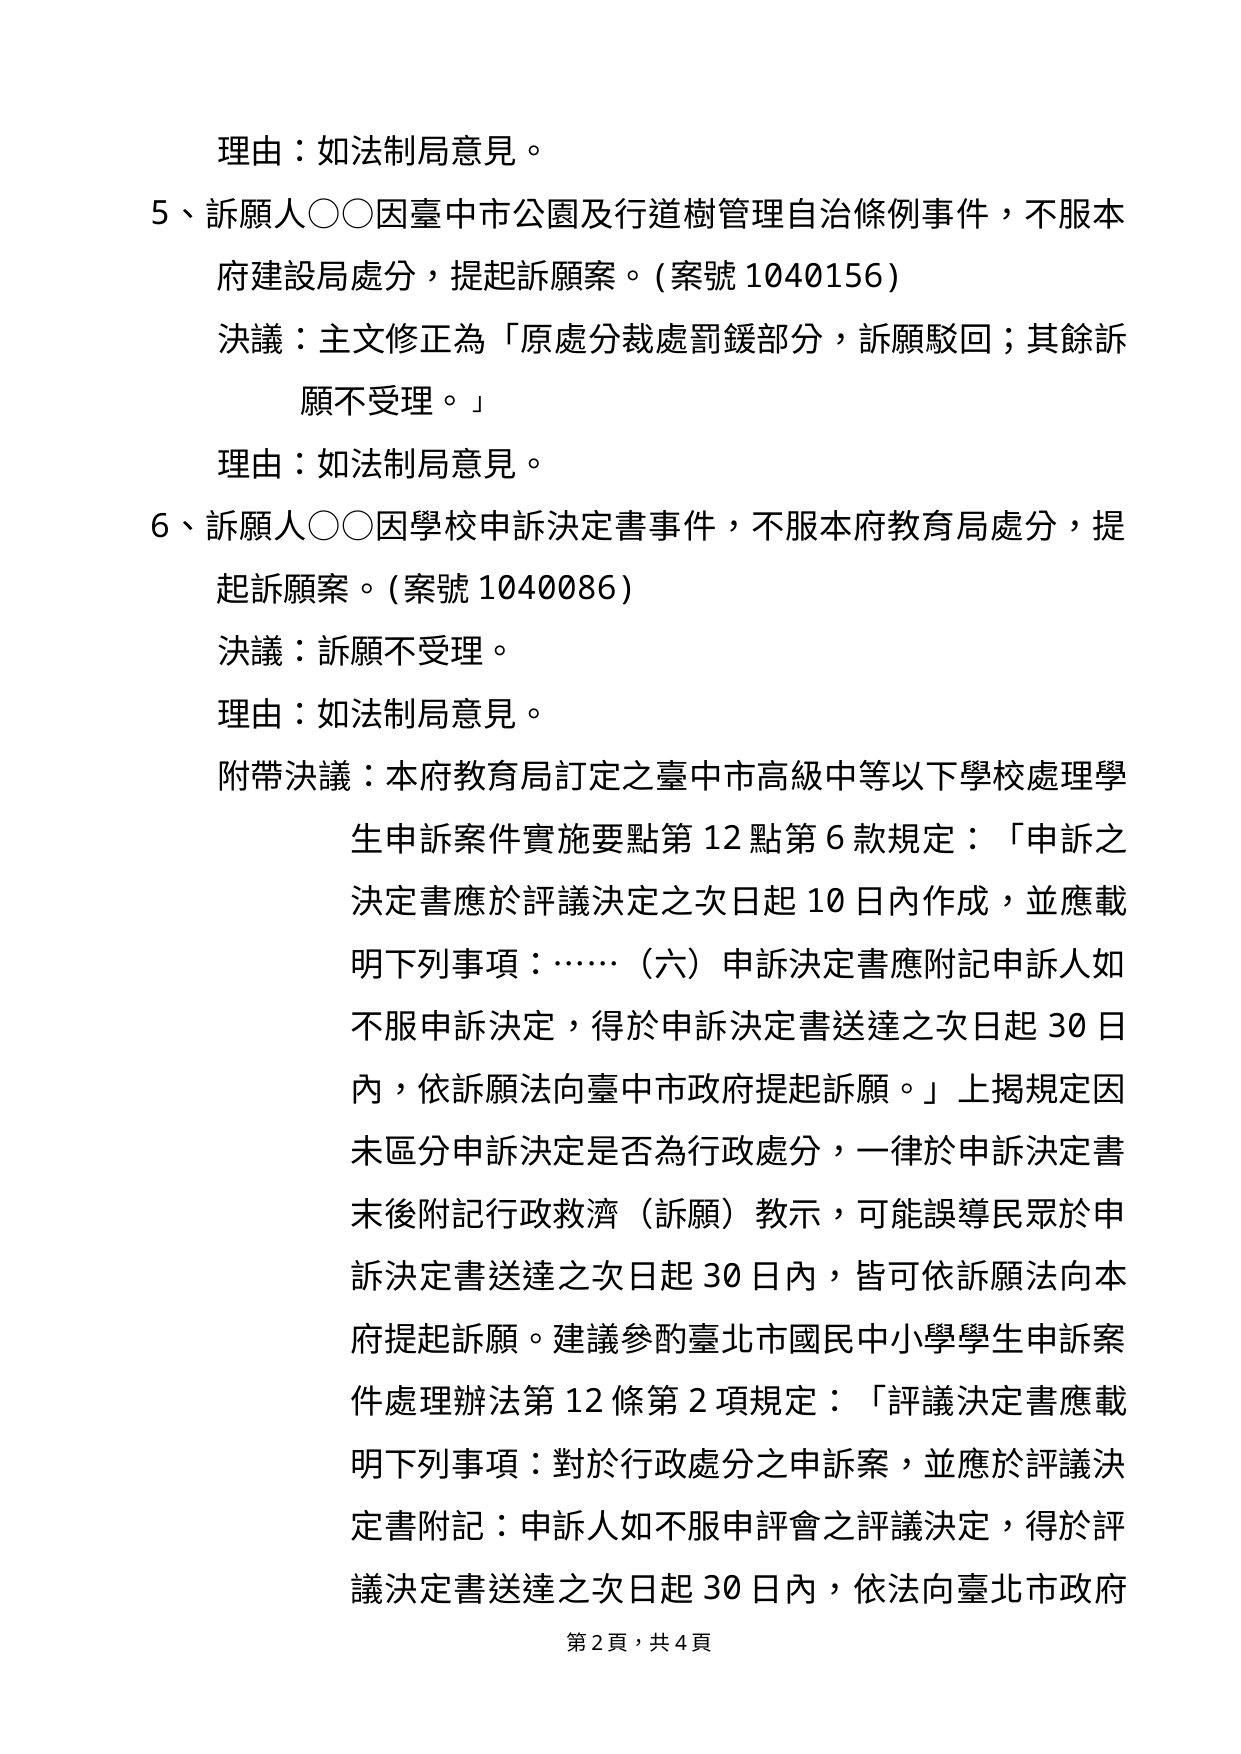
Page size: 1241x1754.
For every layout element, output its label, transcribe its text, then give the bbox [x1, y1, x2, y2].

text 理由：如法制局意見。 [217, 420, 1128, 483]
text 附帶決議：本府教育局訂定之臺中市高級中等以下學校處理學生申訴案件實施要點第12點第6款規定：「申訴之決定書應於評議決定之次日起10日內作成，並應載明下列事項：……（六）申訴決定書應附記申訴人如不服申訴決定，得於申訴決定書送達之次日起30日內，依訴願法向臺中市政府提起訴願。」上揭規定因未區分申訴決定是否為行政處分，一律於申訴決定書末後附記行政救濟（訴願）教示，可能誤導民眾於申訴決定書送達之次日起30日內，皆可依訴願法向本府提起訴願。建議參酌臺北市國民中小學學生申訴案件處理辦法第12條第2項規定：「評議決定書應載明下列事項：對於行政處分之申訴案，並應於評議決定書附記：申訴人如不服申評會之評議決定，得於評議決定書送達之次日起30日內，依法向臺北市政府 [217, 733, 1128, 1608]
text 理由：如法制局意見。 [217, 108, 1128, 170]
text 6、訴願人○○因學校申訴決定書事件，不服本府教育局處分，提起訴願案。(案號1040086) [150, 483, 1128, 608]
text 5、訴願人○○因臺中市公園及行道樹管理自治條例事件，不服本府建設局處分，提起訴願案。(案號1040156) [150, 170, 1128, 295]
text 決議：訴願不受理。 [217, 608, 1128, 670]
text 決議：主文修正為「原處分裁處罰鍰部分，訴願駁回；其餘訴願不受理。 」 [217, 295, 1128, 420]
text 理由：如法制局意見。 [217, 670, 1128, 733]
